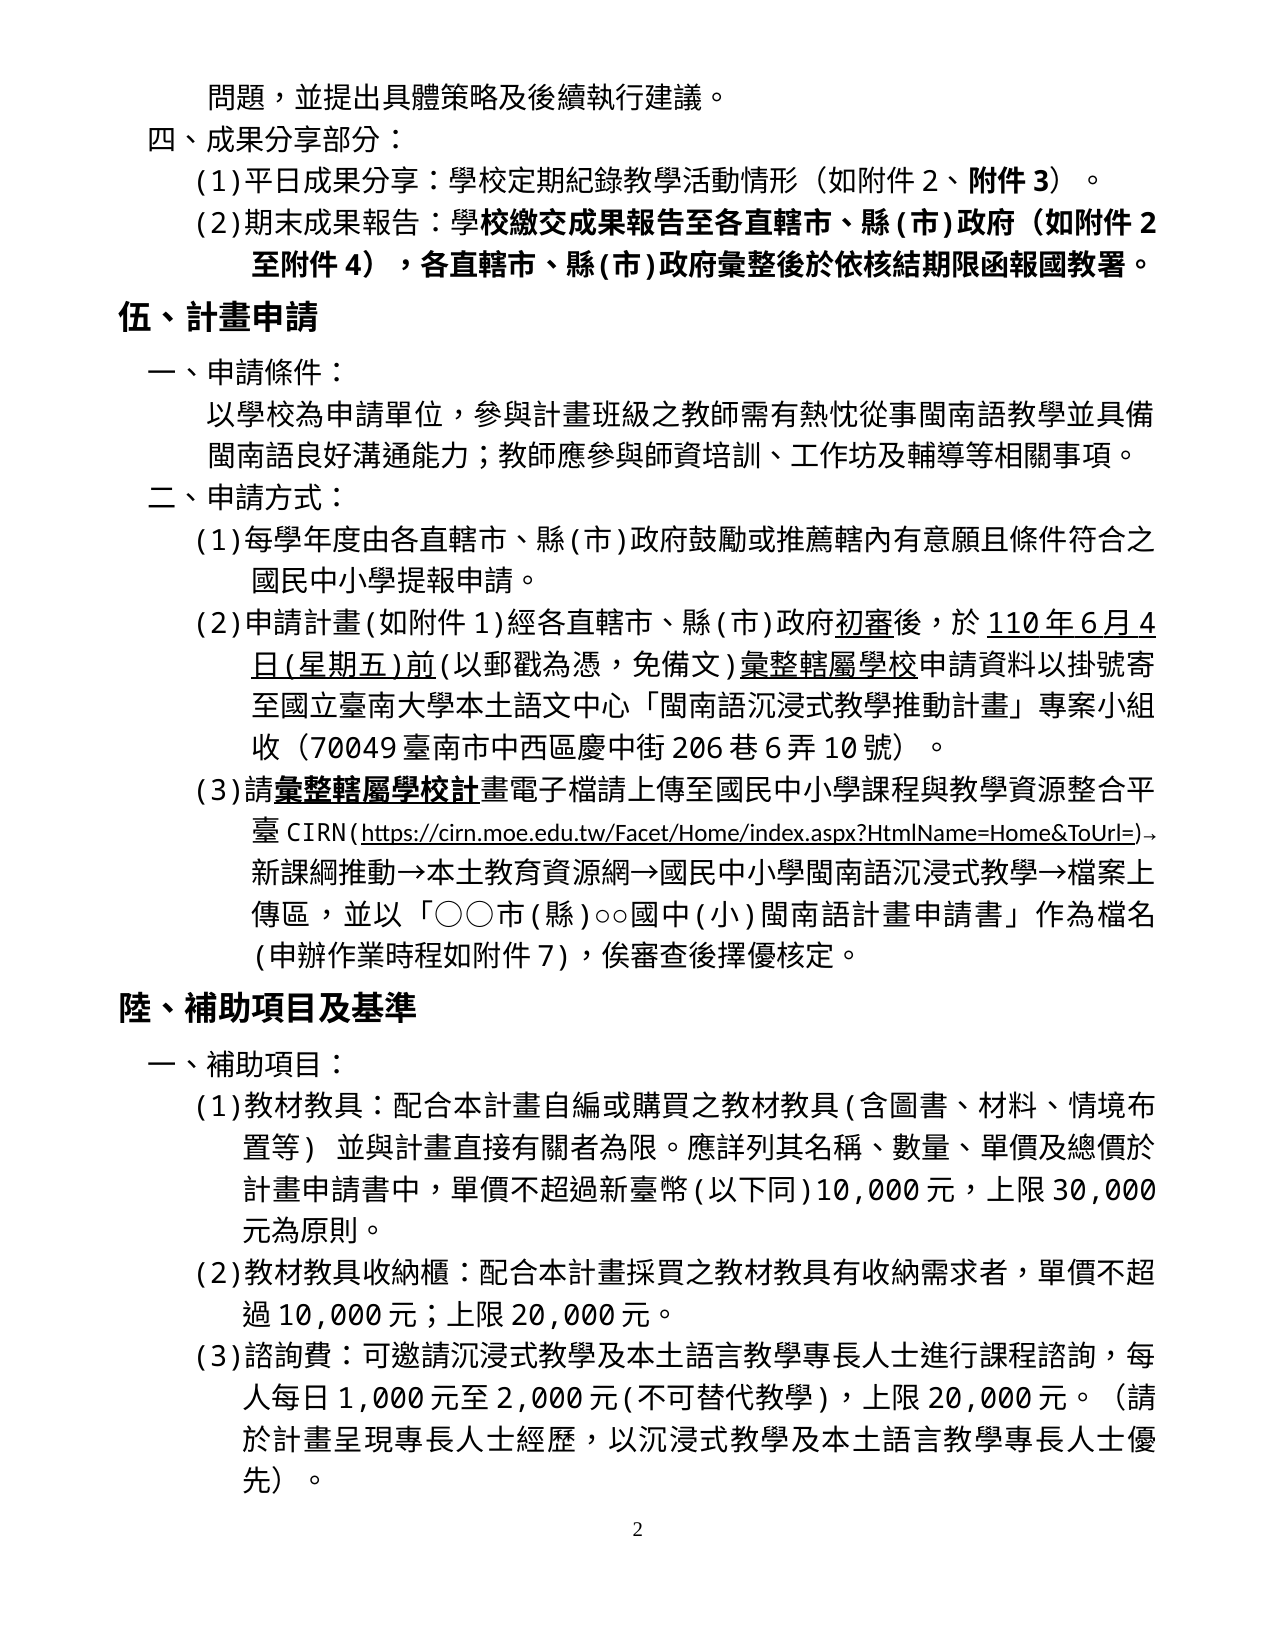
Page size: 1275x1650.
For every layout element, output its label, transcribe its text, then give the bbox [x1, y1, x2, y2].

list 平日成果分享：學校定期紀錄教學活動情形（如附件2、附件3）。 [192, 158, 1157, 200]
subtitle 一、申請條件： [148, 350, 1157, 392]
list 教材教具收納櫃：配合本計畫採買之教材教具有收納需求者，單價不超過10,000元；上限20,000元。 [192, 1250, 1157, 1333]
list 申請計畫(如附件1)經各直轄市、縣(市)政府初審後，於110年6月4日(星期五)前(以郵戳為憑，免備文)彙整轄屬學校申請資料以掛號寄至國立臺南大學本土語文中心「閩南語沉浸式教學推動計畫」專案小組收（70049臺南市中西區慶中街206巷6弄10號）。 [192, 600, 1157, 767]
subtitle 伍、計畫申請 [118, 296, 1157, 337]
list 期末成果報告：學校繳交成果報告至各直轄市、縣(市)政府（如附件2至附件4），各直轄市、縣(市)政府彙整後於依核結期限函報國教署。 [192, 200, 1157, 283]
subtitle 陸、補助項目及基準 [118, 987, 1157, 1029]
list 每學年度由各直轄市、縣(市)政府鼓勵或推薦轄內有意願且條件符合之國民中小學提報申請。 [192, 517, 1157, 600]
subtitle 二、申請方式： [118, 475, 1157, 517]
list 教材教具：配合本計畫自編或購買之教材教具(含圖書、材料、情境布置等) 並與計畫直接有關者為限。應詳列其名稱、數量、單價及總價於計畫申請書中，單價不超過新臺幣(以下同)10,000元，上限30,000元為原則。 [192, 1083, 1157, 1250]
list 請彙整轄屬學校計畫電子檔請上傳至國民中小學課程與教學資源整合平臺CIRN(https://cirn.moe.edu.tw/Facet/Home/index.aspx?HtmlName=Home&ToUrl=)→新課綱推動→本土教育資源網→國民中小學閩南語沉浸式教學→檔案上傳區，並以「○○市(縣)○○國中(小)閩南語計畫申請書」作為檔名(申辦作業時程如附件7)，俟審查後擇優核定。 [192, 767, 1157, 975]
subtitle 以學校為申請單位，參與計畫班級之教師需有熱忱從事閩南語教學並具備閩南語良好溝通能力；教師應參與師資培訓、工作坊及輔導等相關事項。 [207, 392, 1157, 475]
subtitle 問題，並提出具體策略及後續執行建議。 [207, 75, 1157, 117]
subtitle 四、成果分享部分： [118, 117, 1157, 158]
subtitle 一、補助項目： [148, 1042, 1157, 1083]
list 諮詢費：可邀請沉浸式教學及本土語言教學專長人士進行課程諮詢，每人每日1,000元至2,000元(不可替代教學)，上限20,000元。（請於計畫呈現專長人士經歷，以沉浸式教學及本土語言教學專長人士優先）。 [192, 1333, 1157, 1500]
